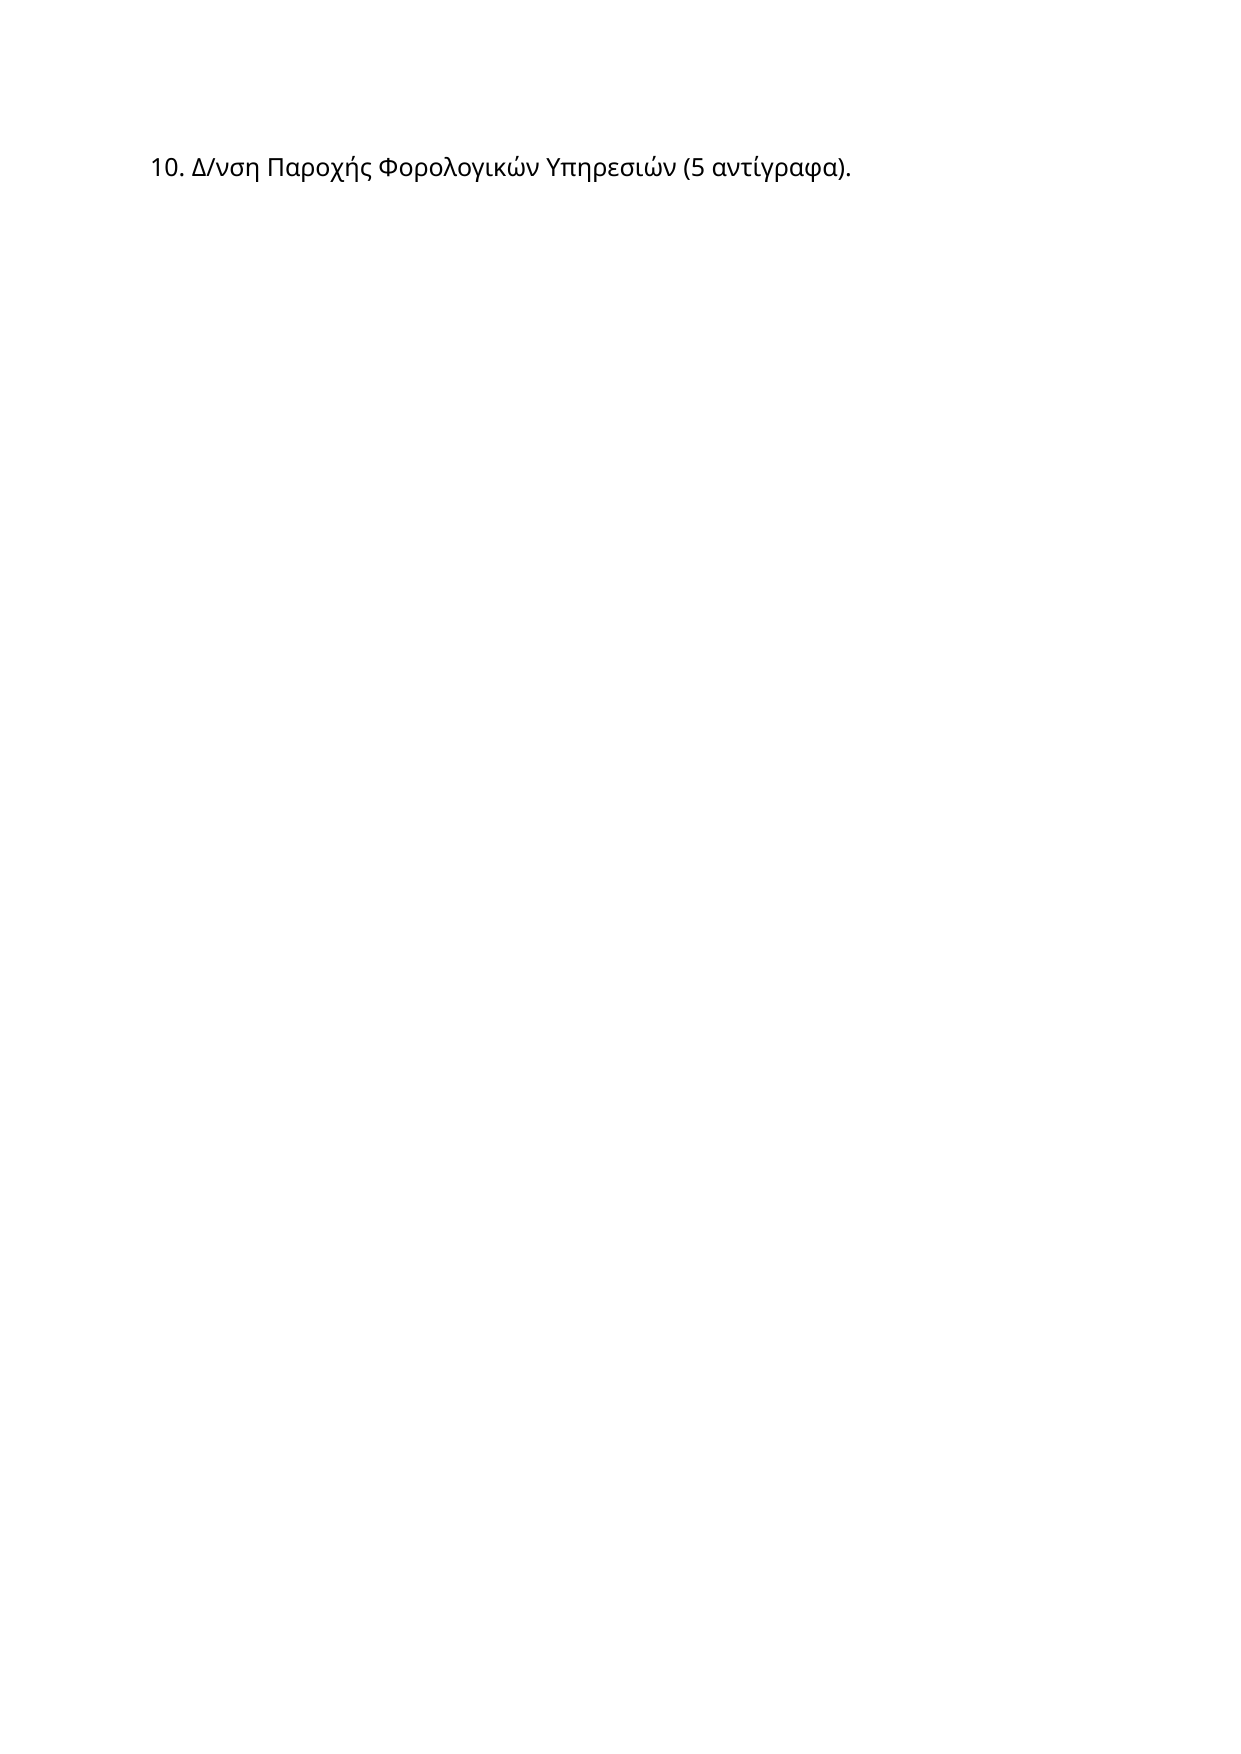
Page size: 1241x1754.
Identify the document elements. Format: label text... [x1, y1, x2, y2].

text 10. Δ/νση Παροχής Φορολογικών Υπηρεσιών (5 αντίγραφα). [150, 150, 1090, 184]
